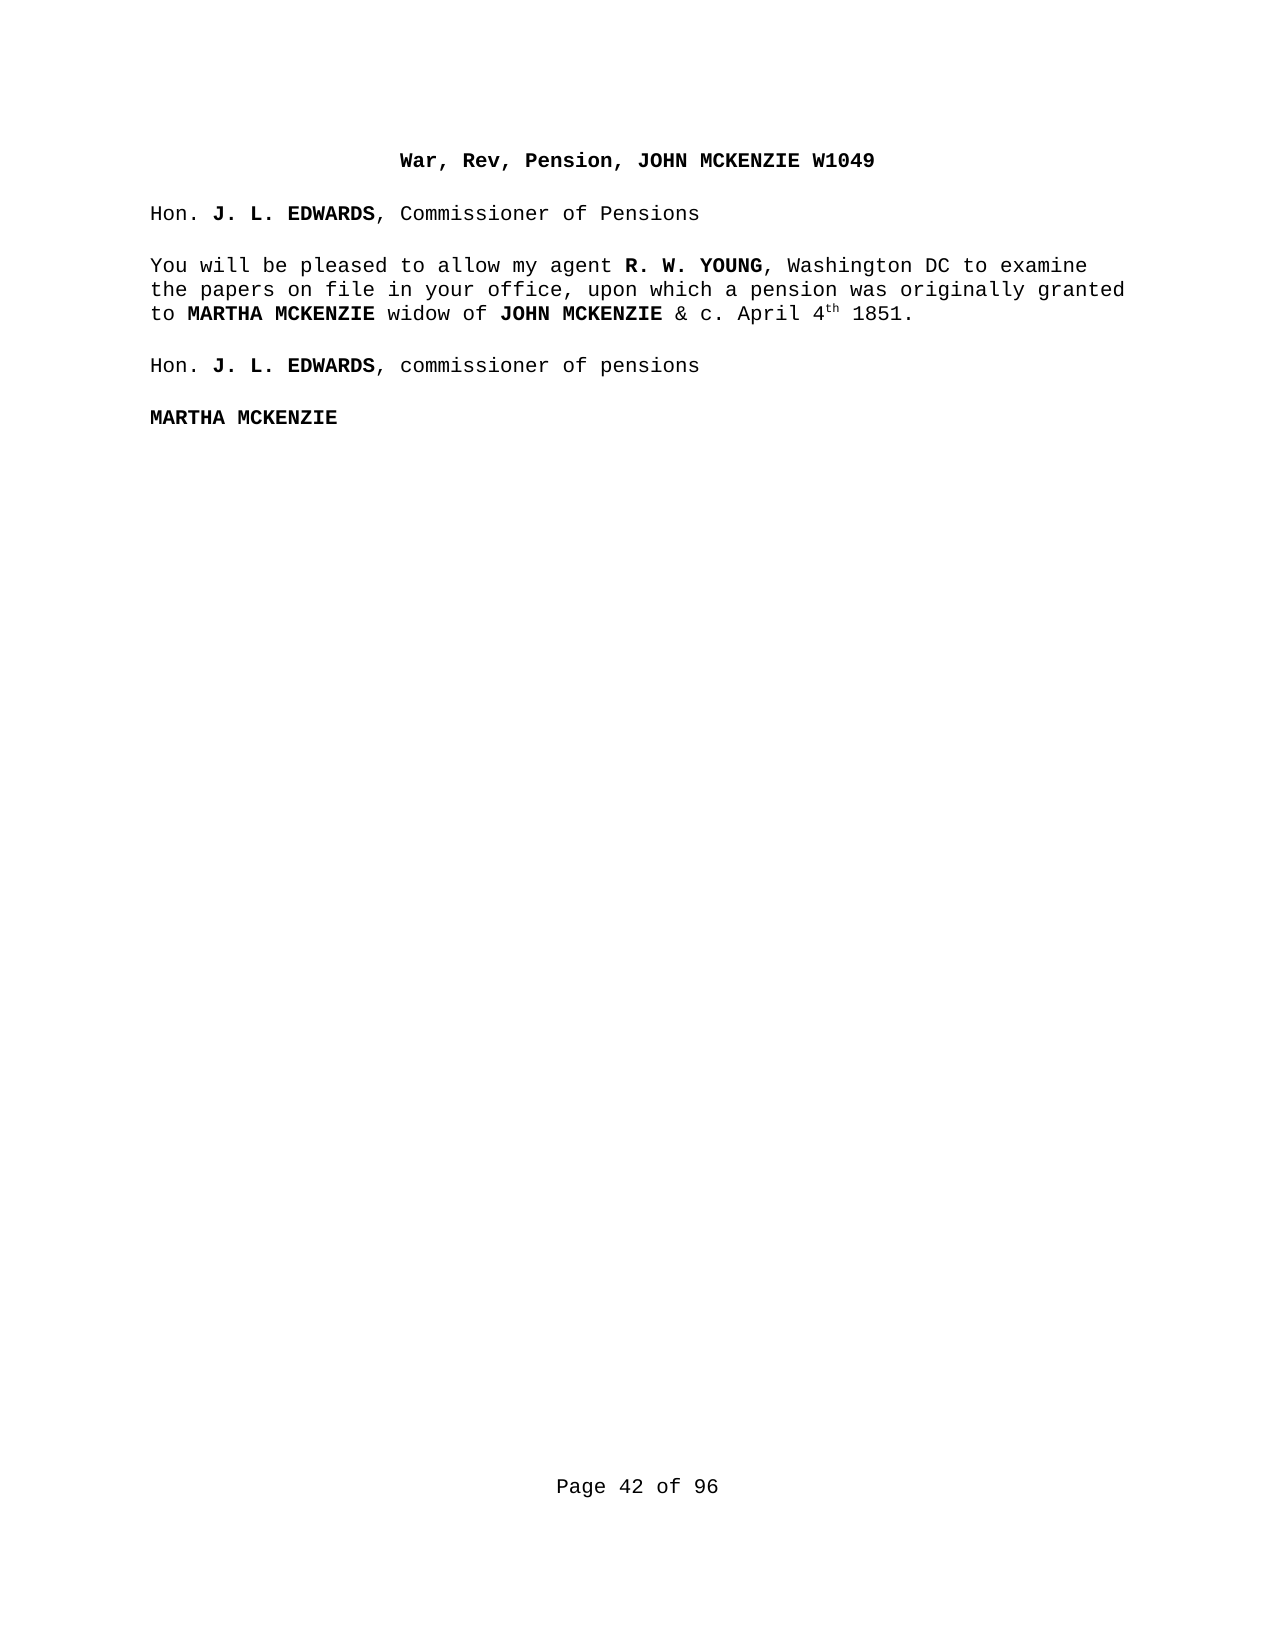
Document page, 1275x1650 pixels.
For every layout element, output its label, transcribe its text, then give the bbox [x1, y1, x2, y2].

text Martha McKenzie [150, 407, 1125, 430]
text You will be pleased to allow my agent R. W. Young, Washington DC to examine the papers on file in your office, upon which a pension was originally granted to Martha McKenzie widow of John McKenzie & c. April 4th 1851. [150, 255, 1125, 326]
text Hon. J. L. Edwards, Commissioner of Pensions [150, 203, 1125, 227]
text Hon. J. L. Edwards, commissioner of pensions [150, 354, 1125, 378]
